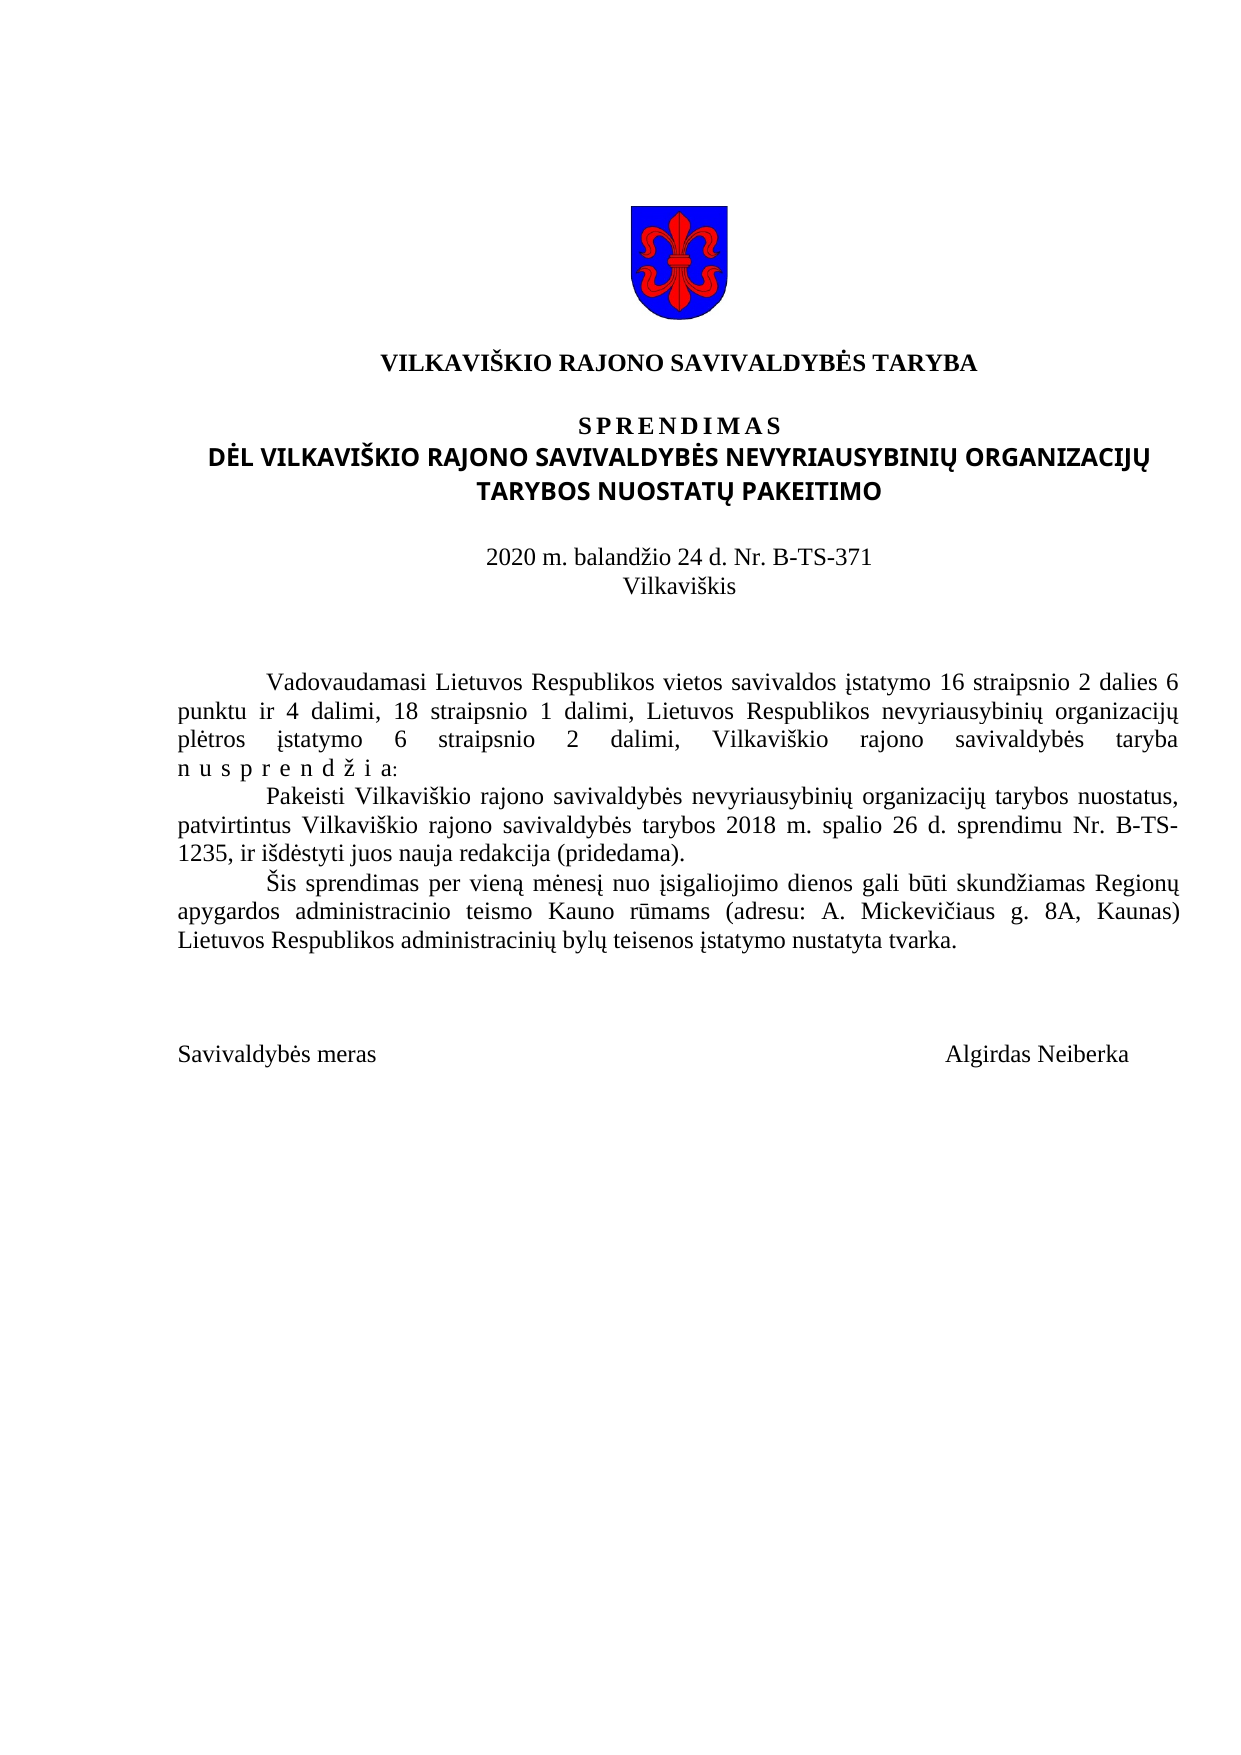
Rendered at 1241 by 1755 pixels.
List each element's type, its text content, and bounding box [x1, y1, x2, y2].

text SpREndimas [177, 411, 1181, 440]
text Vilkaviškis [177, 571, 1181, 600]
text Savivaldybės meras Algirdas Neiberka [177, 1039, 1181, 1068]
text VILKAVIŠKIO RAJONO SAVIVALDYBĖS TARYBA [177, 348, 1181, 377]
text Šis sprendimas per vieną mėnesį nuo įsigaliojimo dienos gali būti skundžiamas Regionų apygardos administracinio teismo Kauno rūmams (adresu: A. Mickevičiaus g. 8A, Kaunas) Lietuvos Respublikos administracinių bylų teisenos įstatymo nustatyta tvarka. [177, 868, 1181, 954]
text Pakeisti Vilkaviškio rajono savivaldybės nevyriausybinių organizacijų tarybos nuostatus, patvirtintus Vilkaviškio rajono savivaldybės tarybos 2018 m. spalio 26 d. sprendimu Nr. B-TS-1235, ir išdėstyti juos nauja redakcija (pridedama). [177, 782, 1179, 868]
text 2020 m. balandžio 24 d. Nr. B-TS-371 [177, 542, 1181, 571]
text DĖL VILKAVIŠKIO RAJONO SAVIVALDYBĖS NEVYRIAUSYBINIŲ ORGANIZACIJŲ TARYBOS NUOSTATŲ PAKEITIMO [177, 440, 1181, 508]
text Vadovaudamasi Lietuvos Respublikos vietos savivaldos įstatymo 16 straipsnio 2 dalies 6 punktu ir 4 dalimi, 18 straipsnio 1 dalimi, Lietuvos Respublikos nevyriausybinių organizacijų plėtros įstatymo 6 straipsnio 2 dalimi, Vilkaviškio rajono savivaldybės taryba nusprendžia: [177, 668, 1179, 782]
